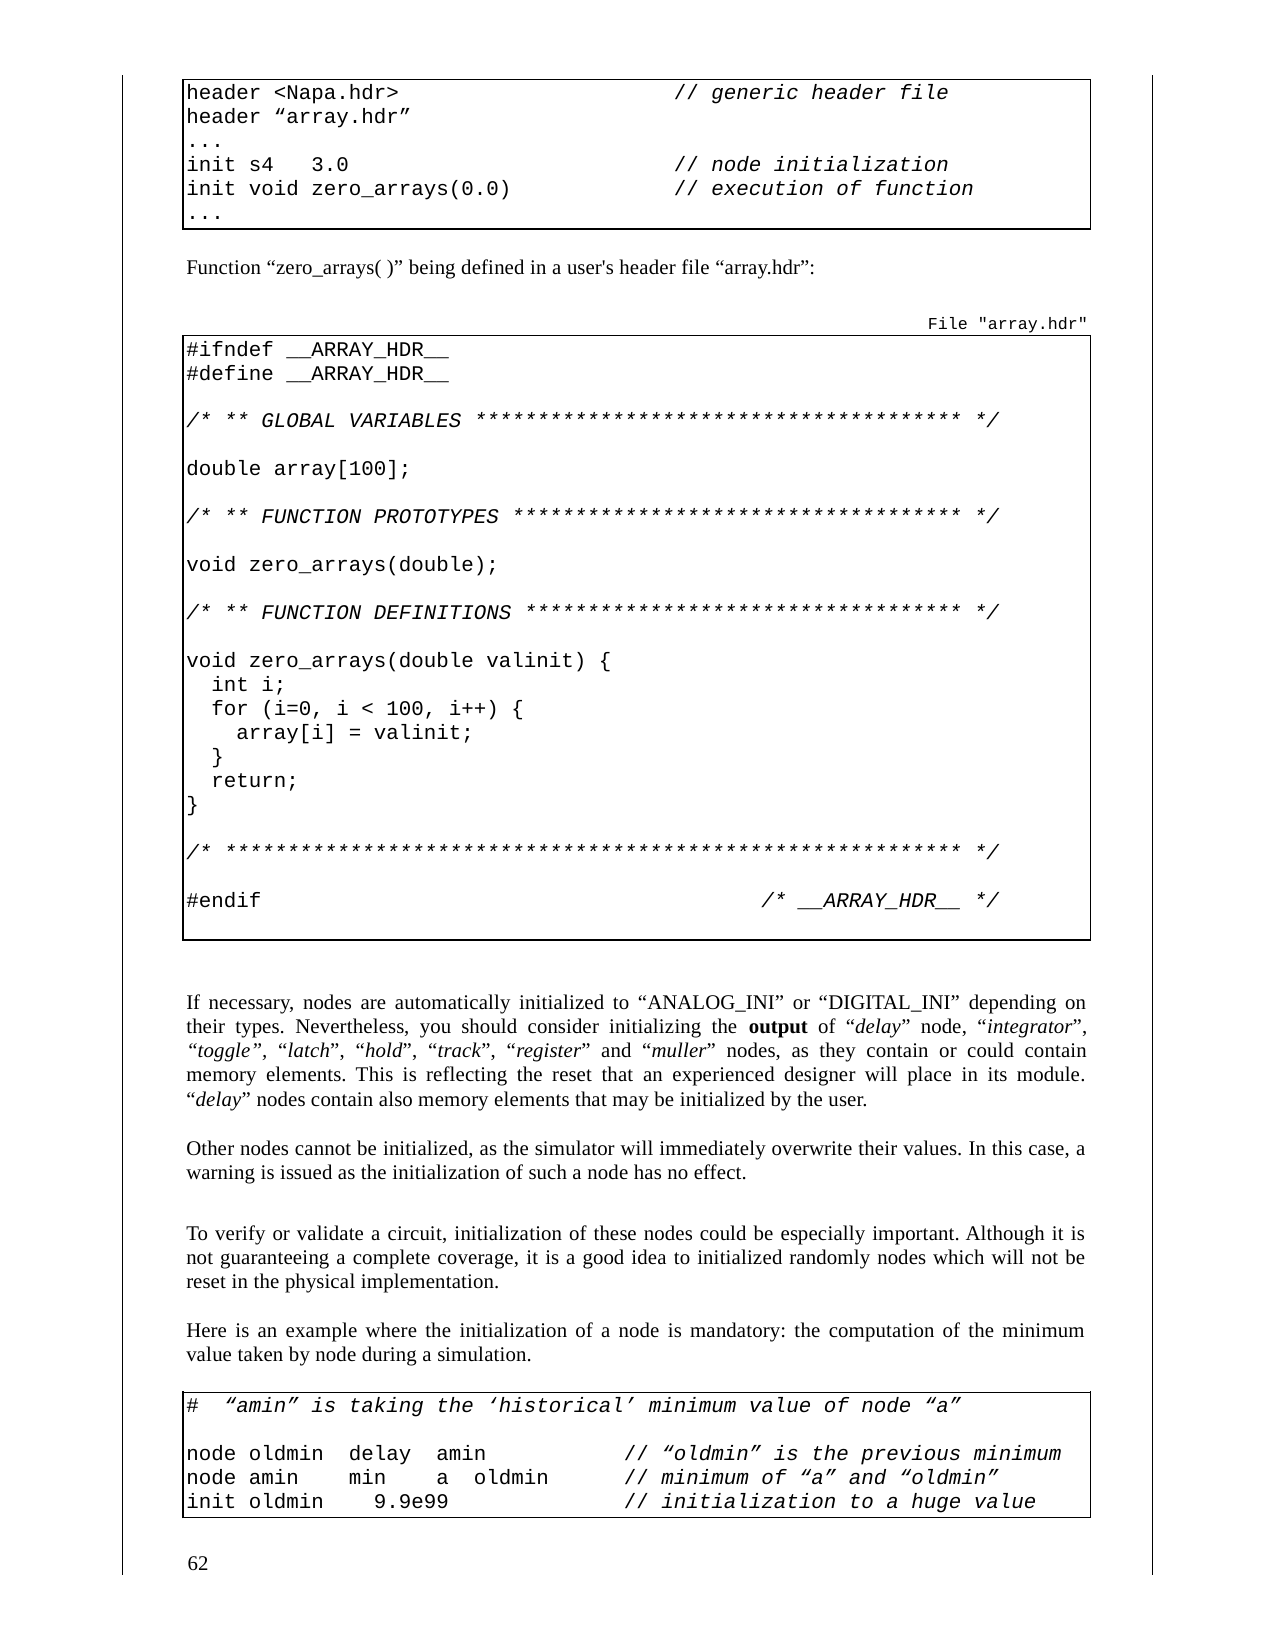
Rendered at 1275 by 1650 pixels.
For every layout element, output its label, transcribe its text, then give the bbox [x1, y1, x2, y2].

text Function “zero_arrays( )” being defined in a user's header file “array.hdr”: [186, 255, 1087, 279]
text #ifndef __ARRAY_HDR__ #define __ARRAY_HDR__ /* ** GLOBAL VARIABLES *************************************** */ double array[100]; /* ** FUNCTION PROTOTYPES ************************************ */ void zero_arrays(double); /* ** FUNCTION DEFINITIONS *********************************** */ void zero_arrays(double valinit) { int i; for (i=0, i < 100, i++) { array[i] = valinit; } return; } /* *********************************************************** */ #endif /* __ARRAY_HDR__ */ [184, 336, 1090, 939]
text To verify or validate a circuit, initialization of these nodes could be especially important. Although it is not guaranteeing a complete coverage, it is a good idea to initialized randomly nodes which will not be reset in the physical implementation. [186, 1221, 1087, 1293]
text Other nodes cannot be initialized, as the simulator will immediately overwrite their values. In this case, a warning is issued as the initialization of such a node has no effect. [186, 1135, 1087, 1183]
text header <Napa.hdr> // generic header file header “array.hdr” ... init s4 3.0 // node initialization init void zero_arrays(0.0) // execution of function ... [184, 80, 1090, 228]
text If necessary, nodes are automatically initialized to “ANALOG_INI” or “DIGITAL_INI” depending on their types. Nevertheless, you should consider initializing the output of “delay” node, “integrator”, “toggle”, “latch”, “hold”, “track”, “register” and “muller” nodes, as they contain or could contain memory elements. This is reflecting the reset that an experienced designer will place in its module. “delay” nodes contain also memory elements that may be initialized by the user. [186, 990, 1087, 1110]
text Here is an example where the initialization of a node is mandatory: the computation of the minimum value taken by node during a simulation. [186, 1318, 1087, 1366]
text File "array.hdr" [186, 316, 1087, 335]
text # “amin” is taking the ‘historical’ minimum value of node “a” node oldmin delay amin // “oldmin” is the previous minimum node amin min a oldmin // minimum of “a” and “oldmin” init oldmin 9.9e99 // initialization to a huge value [184, 1393, 1090, 1517]
